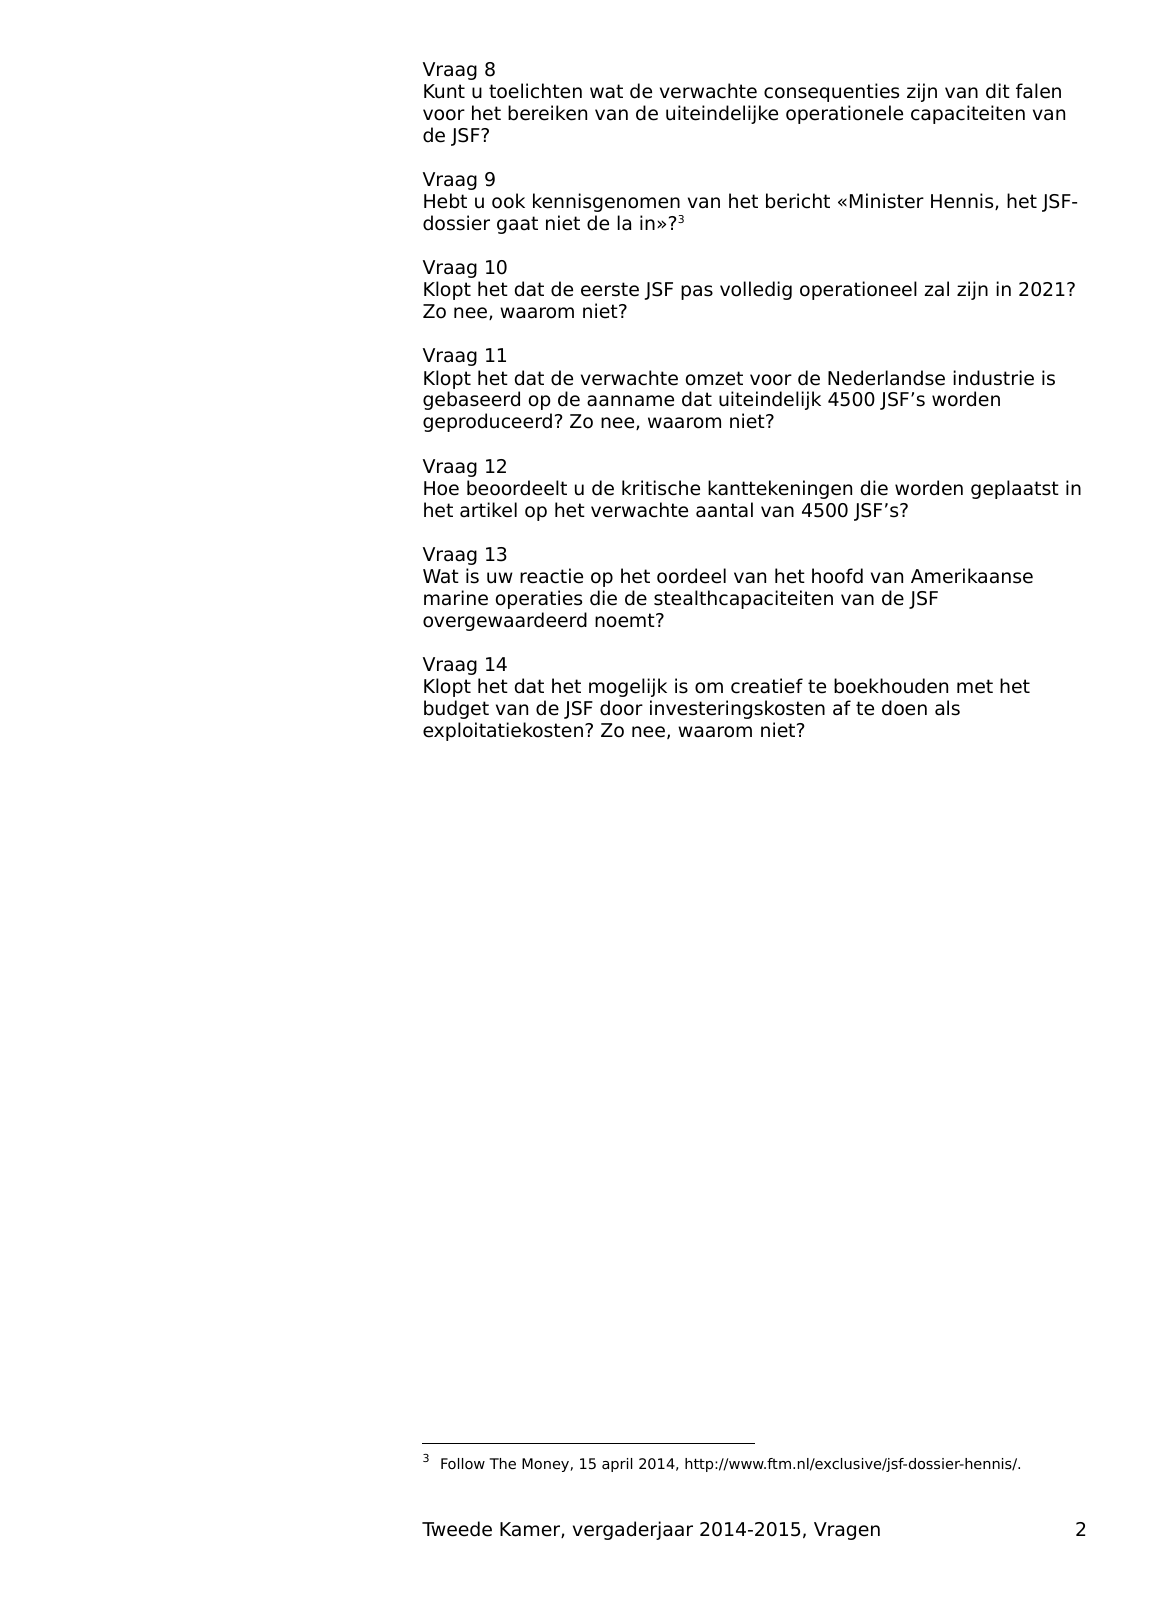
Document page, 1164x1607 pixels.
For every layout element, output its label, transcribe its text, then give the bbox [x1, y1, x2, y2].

text Vraag 10 [422, 257, 1087, 279]
text Vraag 11 [422, 345, 1087, 367]
text Hebt u ook kennisgenomen van het bericht «Minister Hennis, het JSF-dossier gaat niet de la in»? [422, 191, 1087, 235]
text Vraag 8 [422, 59, 1087, 81]
text Klopt het dat het mogelijk is om creatief te boekhouden met het budget van de JSF door investeringskosten af te doen als exploitatiekosten? Zo nee, waarom niet? [422, 676, 1087, 742]
text Vraag 14 [422, 654, 1087, 676]
text Klopt het dat de eerste JSF pas volledig operationeel zal zijn in 2021? Zo nee, waarom niet? [422, 279, 1087, 323]
text Hoe beoordeelt u de kritische kanttekeningen die worden geplaatst in het artikel op het verwachte aantal van 4500 JSF’s? [422, 477, 1087, 521]
text Vraag 13 [422, 544, 1087, 566]
text Follow The Money, 15 april 2014, http://www.ftm.nl/exclusive/jsf-dossier-hennis/. [422, 1452, 1087, 1474]
text Kunt u toelichten wat de verwachte consequenties zijn van dit falen voor het bereiken van de uiteindelijke operationele capaciteiten van de JSF? [422, 81, 1087, 147]
text Klopt het dat de verwachte omzet voor de Nederlandse industrie is gebaseerd op de aanname dat uiteindelijk 4500 JSF’s worden geproduceerd? Zo nee, waarom niet? [422, 367, 1087, 433]
text Vraag 12 [422, 456, 1087, 477]
text Vraag 9 [422, 169, 1087, 191]
text Wat is uw reactie op het oordeel van het hoofd van Amerikaanse marine operaties die de stealthcapaciteiten van de JSF overgewaardeerd noemt? [422, 566, 1087, 632]
